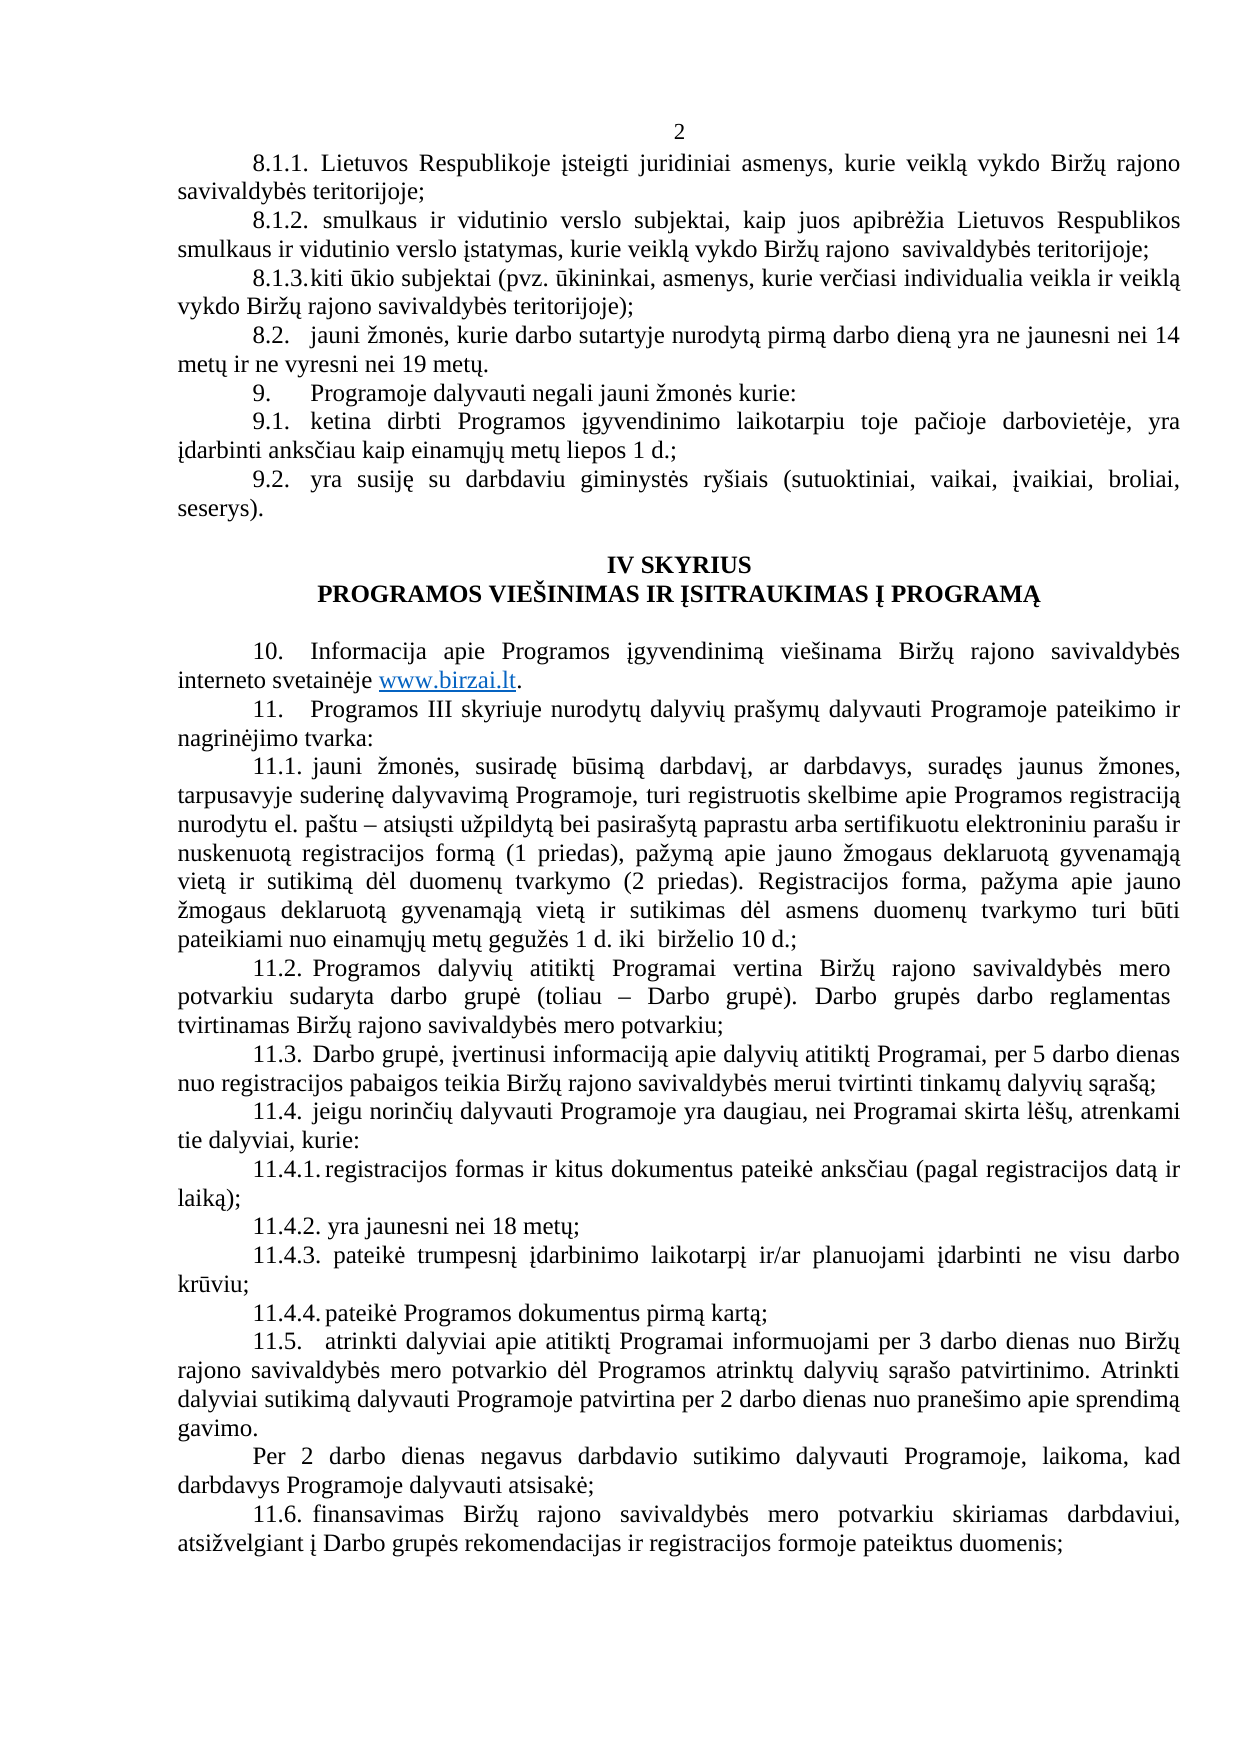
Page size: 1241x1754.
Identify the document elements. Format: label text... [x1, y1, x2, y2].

text 11.1. jauni žmonės, susiradę būsimą darbdavį, ar darbdavys, suradęs jaunus žmones, tarpusavyje suderinę dalyvavimą Programoje, turi registruotis skelbime apie Programos registraciją nurodytu el. paštu – atsiųsti užpildytą bei pasirašytą paprastu arba sertifikuotu elektroniniu parašu ir nuskenuotą registracijos formą (1 priedas), pažymą apie jauno žmogaus deklaruotą gyvenamąją vietą ir sutikimą dėl duomenų tvarkymo (2 priedas). Registracijos forma, pažyma apie jauno žmogaus deklaruotą gyvenamąją vietą ir sutikimas dėl asmens duomenų tvarkymo turi būti pateikiami nuo einamųjų metų gegužės 1 d. iki birželio 10 d.; [177, 751, 1181, 953]
text 11. Programos III skyriuje nurodytų dalyvių prašymų dalyvauti Programoje pateikimo ir nagrinėjimo tvarka: [177, 694, 1181, 751]
text 11.4.3. pateikė trumpesnį įdarbinimo laikotarpį ir/ar planuojami įdarbinti ne visu darbo krūviu; [177, 1240, 1181, 1298]
text 9.1. ketina dirbti Programos įgyvendinimo laikotarpiu toje pačioje darbovietėje, yra įdarbinti anksčiau kaip einamųjų metų liepos 1 d.; [177, 406, 1181, 464]
text 11.4.2. yra jaunesni nei 18 metų; [177, 1211, 1181, 1240]
text PROGRAMOS VIEŠINIMAS IR ĮSITRAUKIMAS Į PROGRAMĄ [177, 579, 1181, 608]
text 8.1.1. Lietuvos Respublikoje įsteigti juridiniai asmenys, kurie veiklą vykdo Biržų rajono savivaldybės teritorijoje; [177, 148, 1181, 205]
text 11.4.1. registracijos formas ir kitus dokumentus pateikė anksčiau (pagal registracijos datą ir laiką); [177, 1154, 1181, 1211]
text 11.2. Programos dalyvių atitiktį Programai vertina Biržų rajono savivaldybės mero potvarkiu sudaryta darbo grupė (toliau – Darbo grupė). Darbo grupės darbo reglamentas tvirtinamas Biržų rajono savivaldybės mero potvarkiu; [177, 953, 1171, 1039]
text 11.4.4. pateikė Programos dokumentus pirmą kartą; [177, 1298, 1181, 1326]
text 9. Programoje dalyvauti negali jauni žmonės kurie: [177, 378, 1181, 406]
text 10. Informacija apie Programos įgyvendinimą viešinama Biržų rajono savivaldybės interneto svetainėje www.birzai.lt. [177, 636, 1181, 694]
text 11.6. finansavimas Biržų rajono savivaldybės mero potvarkiu skiriamas darbdaviui, atsižvelgiant į Darbo grupės rekomendacijas ir registracijos formoje pateiktus duomenis; [177, 1499, 1181, 1556]
text 9.2. yra susiję su darbdaviu giminystės ryšiais (sutuoktiniai, vaikai, įvaikiai, broliai, seserys). [177, 464, 1181, 521]
text IV SKYRIUS [177, 550, 1181, 579]
text 8.1.3. kiti ūkio subjektai (pvz. ūkininkai, asmenys, kurie verčiasi individualia veikla ir veiklą vykdo Biržų rajono savivaldybės teritorijoje); [177, 263, 1181, 320]
text 11.5. atrinkti dalyviai apie atitiktį Programai informuojami per 3 darbo dienas nuo Biržų rajono savivaldybės mero potvarkio dėl Programos atrinktų dalyvių sąrašo patvirtinimo. Atrinkti dalyviai sutikimą dalyvauti Programoje patvirtina per 2 darbo dienas nuo pranešimo apie sprendimą gavimo. [177, 1326, 1181, 1441]
text 11.4. jeigu norinčių dalyvauti Programoje yra daugiau, nei Programai skirta lėšų, atrenkami tie dalyviai, kurie: [177, 1096, 1181, 1154]
text 11.3. Darbo grupė, įvertinusi informaciją apie dalyvių atitiktį Programai, per 5 darbo dienas nuo registracijos pabaigos teikia Biržų rajono savivaldybės merui tvirtinti tinkamų dalyvių sąrašą; [177, 1039, 1181, 1096]
text 8.2. jauni žmonės, kurie darbo sutartyje nurodytą pirmą darbo dieną yra ne jaunesni nei 14 metų ir ne vyresni nei 19 metų. [177, 320, 1181, 378]
text 8.1.2. smulkaus ir vidutinio verslo subjektai, kaip juos apibrėžia Lietuvos Respublikos smulkaus ir vidutinio verslo įstatymas, kurie veiklą vykdo Biržų rajono savivaldybės teritorijoje; [177, 205, 1181, 263]
text Per 2 darbo dienas negavus darbdavio sutikimo dalyvauti Programoje, laikoma, kad darbdavys Programoje dalyvauti atsisakė; [177, 1441, 1181, 1499]
